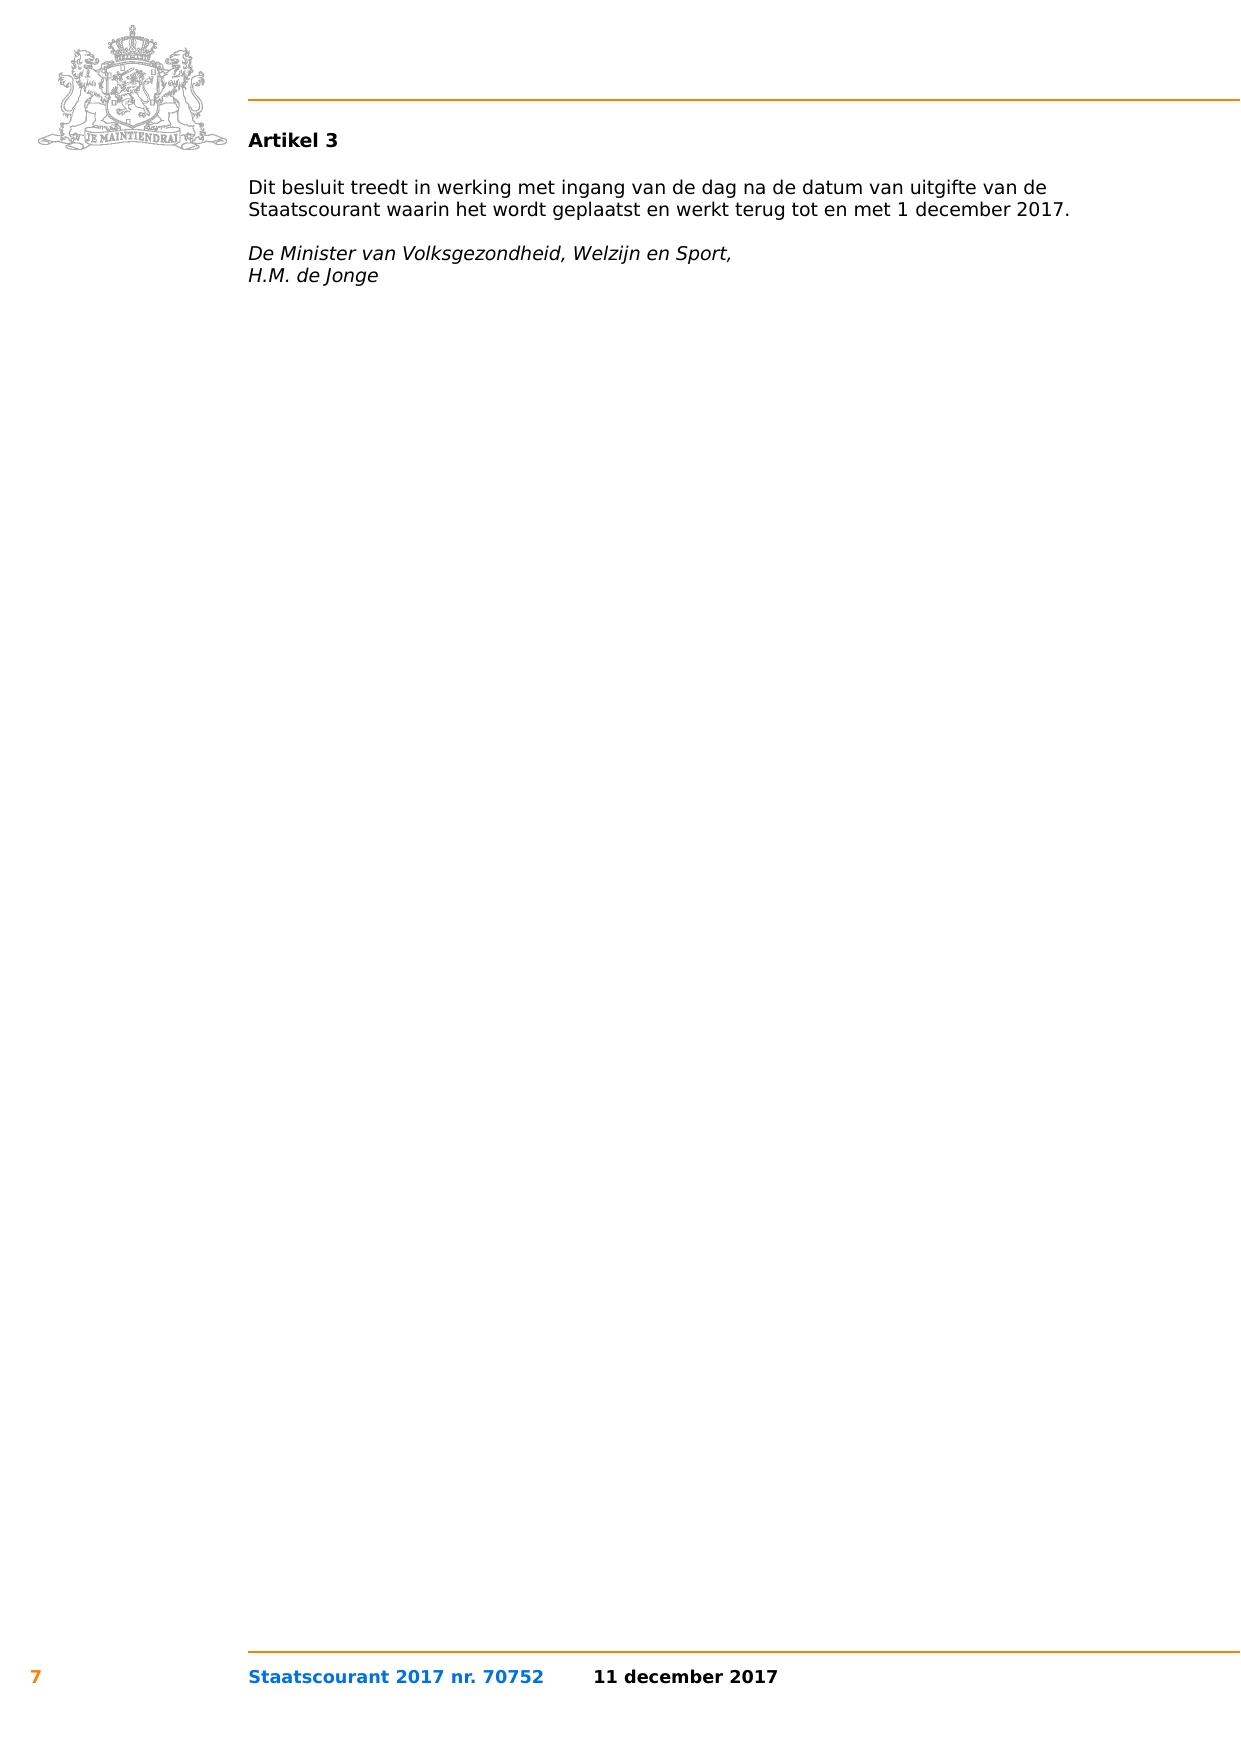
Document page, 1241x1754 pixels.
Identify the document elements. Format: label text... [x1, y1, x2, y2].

text Dit besluit treedt in werking met ingang van de dag na de datum van uitgifte van de Staatscourant waarin het wordt geplaatst en werkt terug tot en met 1 december 2017. [248, 177, 1163, 221]
text De Minister van Volksgezondheid, Welzijn en Sport, H.M. de Jonge [248, 243, 1163, 287]
picture [38, 25, 227, 150]
subtitle Artikel 3 [248, 130, 1163, 152]
